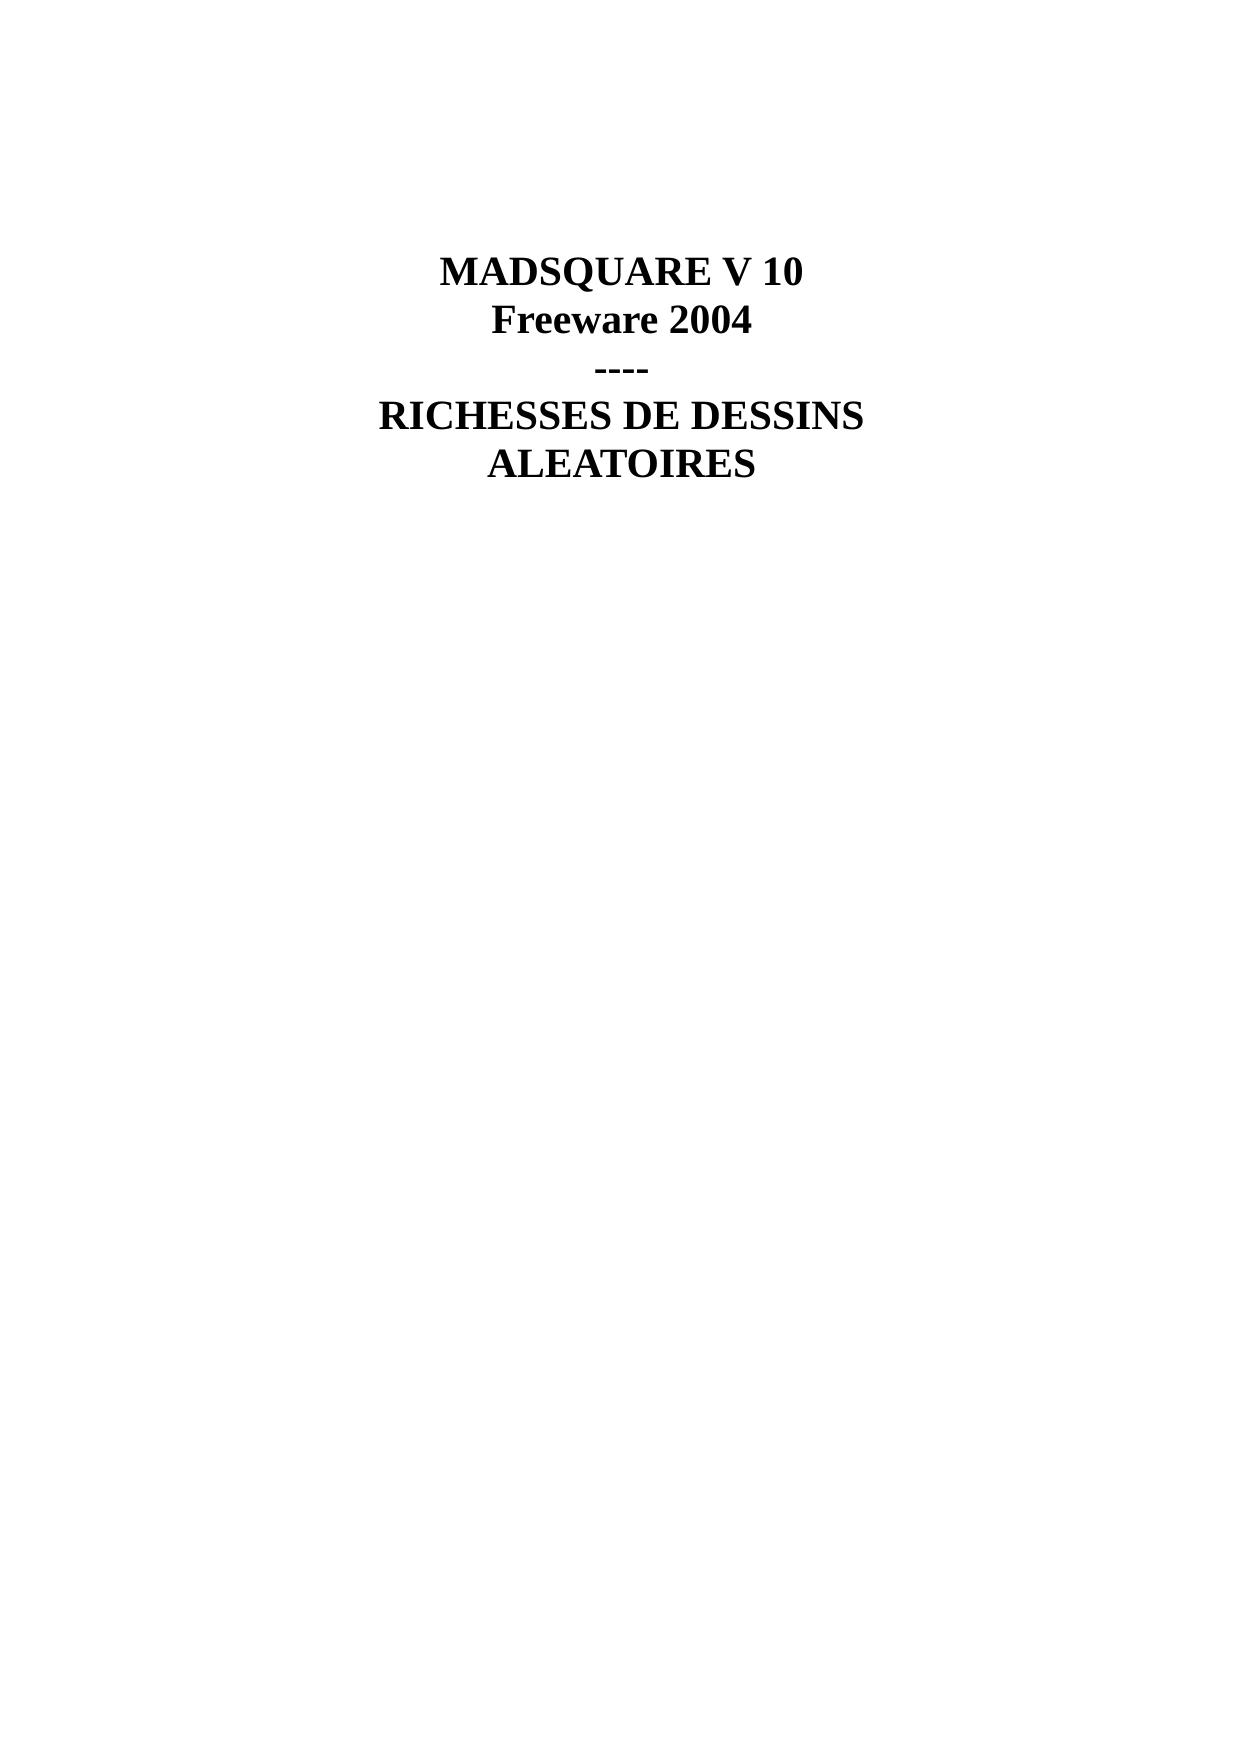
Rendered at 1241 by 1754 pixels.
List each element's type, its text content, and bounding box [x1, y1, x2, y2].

text ALEATOIRES [61, 438, 1182, 486]
text Freeware 2004 [61, 295, 1182, 343]
text ---- [61, 343, 1182, 391]
text RICHESSES DE DESSINS [61, 391, 1182, 438]
text MADSQUARE V 10 [61, 247, 1182, 295]
